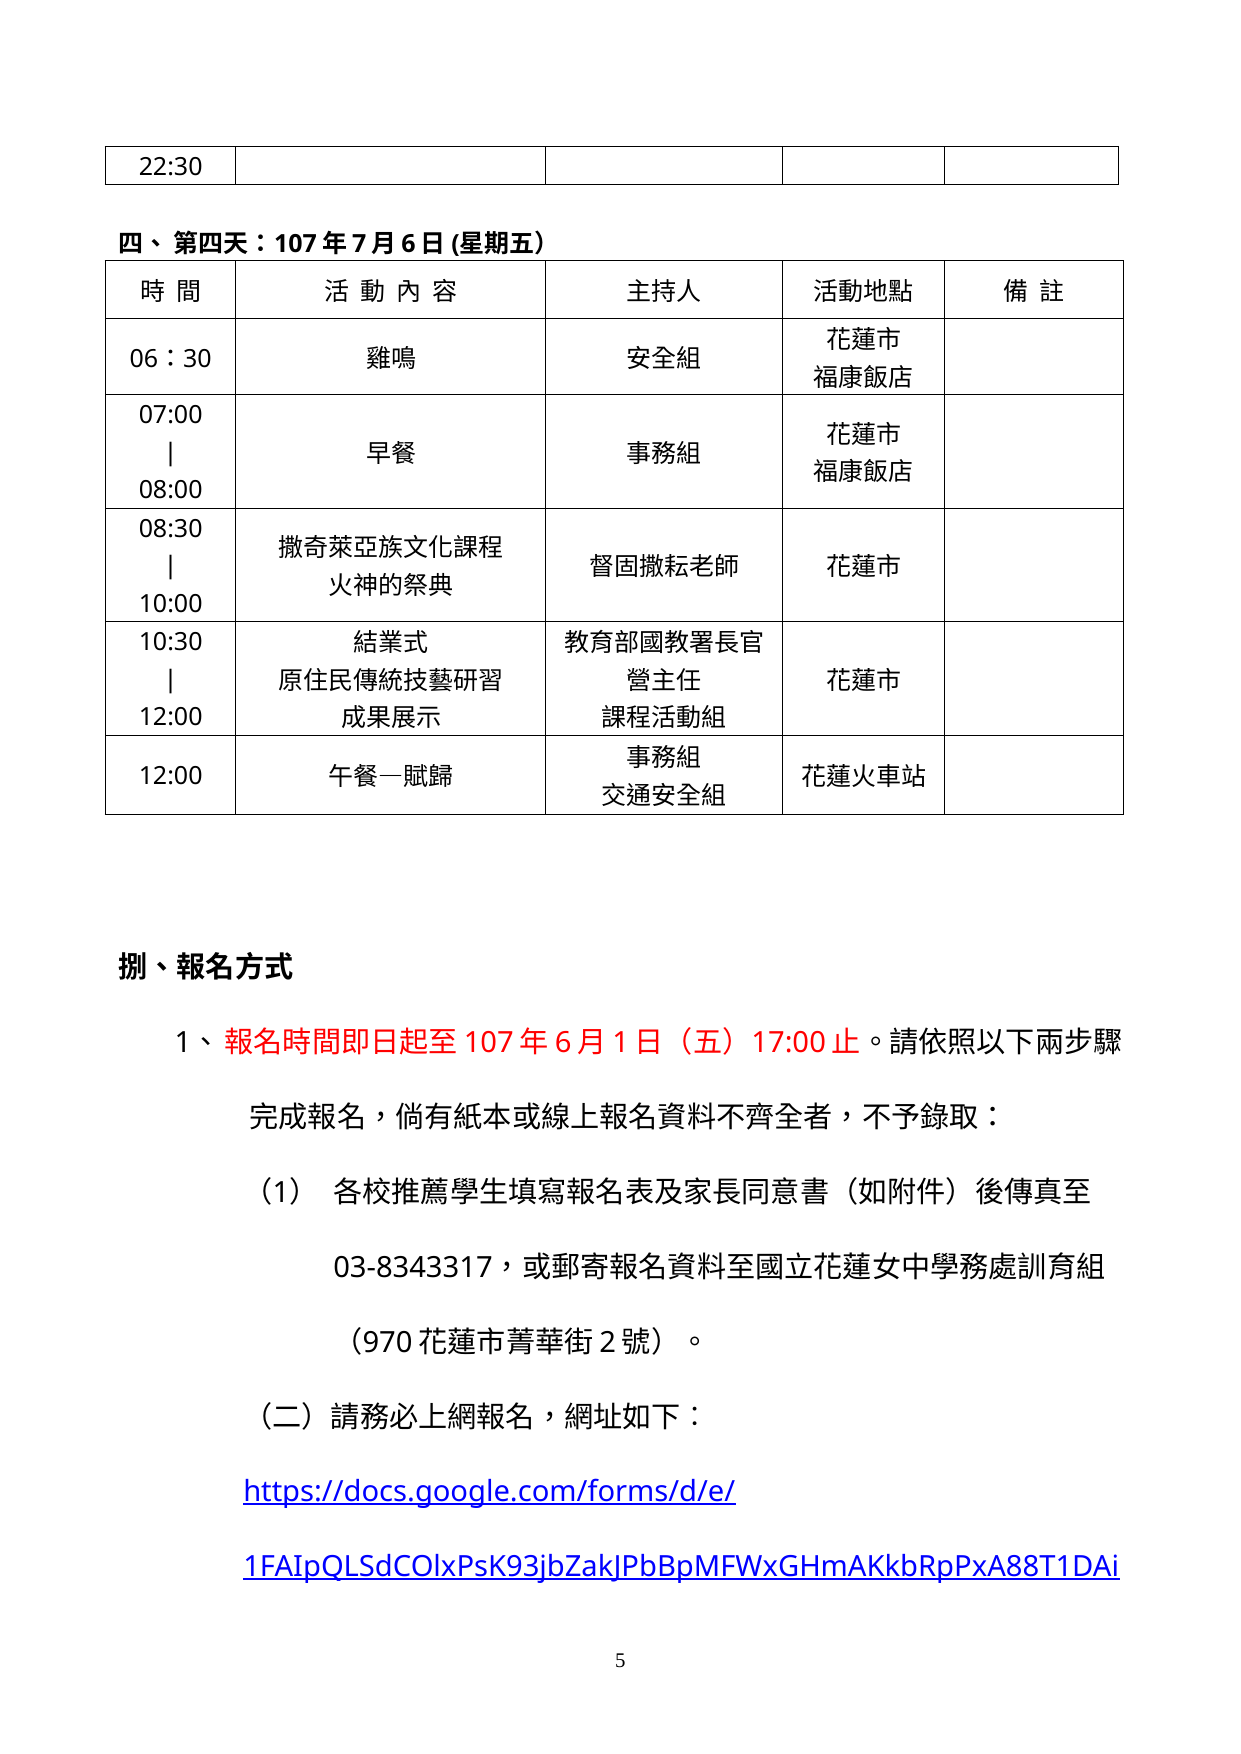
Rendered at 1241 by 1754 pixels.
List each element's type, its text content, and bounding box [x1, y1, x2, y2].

table_cell 結業式 原住民傳統技藝研習 成果展示 [236, 622, 545, 734]
table_cell 安全組 [546, 319, 782, 394]
table_cell 雞鳴 [236, 319, 545, 394]
table_cell 教育部國教署長官 營主任 課程活動組 [546, 622, 782, 734]
text 四、 第四天：107年7月6日 (星期五） [118, 223, 1122, 260]
table_header 備 註 [945, 261, 1123, 318]
table_cell 事務組 交通安全組 [546, 736, 782, 814]
table_cell 07:00 ∣ 08:00 [106, 395, 235, 507]
table_cell [945, 736, 1123, 814]
table_cell 督固撒耘老師 [546, 509, 782, 621]
table_cell [945, 395, 1123, 507]
table_cell [945, 622, 1123, 734]
table_header 活 動 內 容 [236, 261, 545, 318]
table_cell [945, 319, 1123, 394]
table_cell [546, 147, 782, 184]
text 捌、報名方式 [118, 927, 1122, 1002]
text https://docs.google.com/forms/d/e/1FAIpQLSdCOlxPsK93jbZakJPbBpMFWxGHmAKkbRpPxA88T1DAi [243, 1452, 1122, 1602]
table_cell [945, 509, 1123, 621]
table_cell 花蓮市 福康飯店 [783, 395, 944, 507]
table_cell 撒奇萊亞族文化課程 火神的祭典 [236, 509, 545, 621]
table_cell 06：30 [106, 319, 235, 394]
table_header 活動地點 [783, 261, 944, 318]
table_cell [236, 147, 545, 184]
list 報名時間即日起至107年6月1日（五）17:00止。請依照以下兩步驟完成報名，倘有紙本或線上報名資料不齊全者，不予錄取： [174, 1002, 1122, 1152]
table_cell 事務組 [546, 395, 782, 507]
table_cell 花蓮市 [783, 622, 944, 734]
table_cell 08:30 ∣ 10:00 [106, 509, 235, 621]
table_cell 10:30 ∣ 12:00 [106, 622, 235, 734]
table_cell 午餐—賦歸 [236, 736, 545, 814]
table_cell [945, 147, 1118, 184]
table_cell 早餐 [236, 395, 545, 507]
table_cell 花蓮火車站 [783, 736, 944, 814]
table_cell 花蓮市 [783, 509, 944, 621]
table_cell 12:00 [106, 736, 235, 814]
text 03-8343317，或郵寄報名資料至國立花蓮女中學務處訓育組（970花蓮市菁華街2號）。 [333, 1227, 1122, 1377]
table_cell 22:30 [106, 147, 235, 184]
table_cell 花蓮市 福康飯店 [783, 319, 944, 394]
table_header 時 間 [106, 261, 235, 318]
list 各校推薦學生填寫報名表及家長同意書（如附件）後傳真至 [243, 1152, 1122, 1227]
table_header 主持人 [546, 261, 782, 318]
text （二）請務必上網報名，網址如下︰ [243, 1377, 1122, 1452]
table_cell [783, 147, 944, 184]
